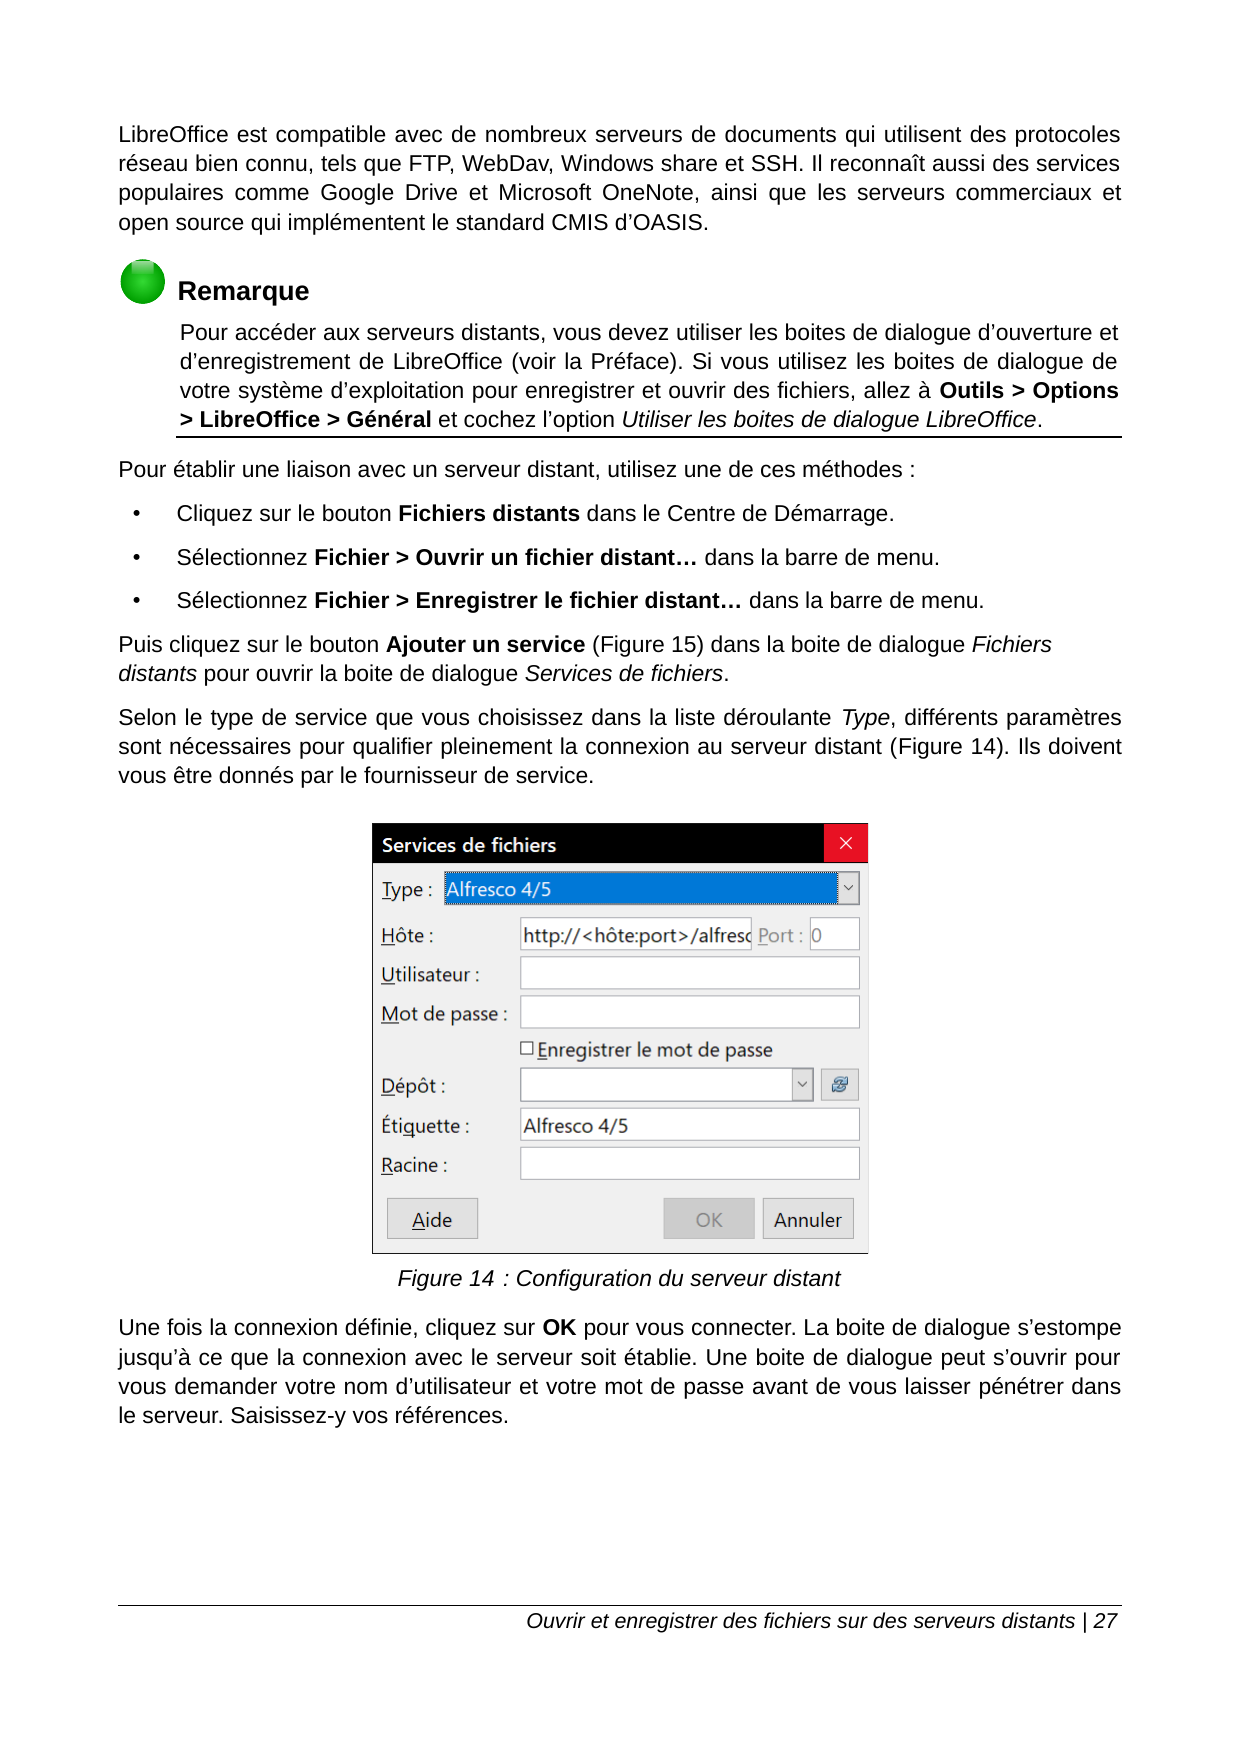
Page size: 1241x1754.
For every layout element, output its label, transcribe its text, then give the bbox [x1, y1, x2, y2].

list Cliquez sur le bouton Fichiers distants dans le Centre de Démarrage. [133, 497, 1122, 526]
text Une fois la connexion définie, cliquez sur OK pour vous connecter. La boite de dialogue s’estompe jusqu’à ce que la connexion avec le serveur soit établie. Une boite de dialogue peut s’ouvrir pour vous demander votre nom d’utilisateur et votre mot de passe avant de vous laisser pénétrer dans le serveur. Saisissez-y vos références. [118, 1312, 1122, 1428]
subtitle Remarque [118, 257, 1122, 306]
table_cell Figure 14 : Configuration du serveur distant [118, 1259, 1122, 1297]
list Sélectionnez Fichier > Ouvrir un fichier distant… dans la barre de menu. [133, 541, 1122, 570]
text Puis cliquez sur le bouton Ajouter un service (Figure 15) dans la boite de dialogue Fichiers distants pour ouvrir la boite de dialogue Services de fichiers. [118, 628, 1122, 686]
text Pour établir une liaison avec un serveur distant, utilisez une de ces méthodes : [118, 453, 1122, 482]
text LibreOffice est compatible avec de nombreux serveurs de documents qui utilisent des protocoles réseau bien connu, tels que FTP, WebDav, Windows share et SSH. Il reconnaît aussi des services populaires comme Google Drive et Microsoft OneNote, ainsi que les serveurs commerciaux et open source qui implémentent le standard CMIS d’OASIS. [118, 118, 1122, 235]
picture [372, 823, 869, 1254]
text Pour accéder aux serveurs distants, vous devez utiliser les boites de dialogue d’ouverture et d’enregistrement de LibreOffice (voir la Préface). Si vous utilisez les boites de dialogue de votre système d’exploitation pour enregistrer et ouvrir des fichiers, allez à Outils > Options > LibreOffice > Général et cochez l’option Utiliser les boites de dialogue LibreOffice. [176, 314, 1122, 436]
table_header [118, 818, 1122, 1259]
text Selon le type de service que vous choisissez dans la liste déroulante Type, différents paramètres sont nécessaires pour qualifier pleinement la connexion au serveur distant (Figure 14). Ils doivent vous être donnés par le fournisseur de service. [118, 701, 1122, 788]
list Sélectionnez Fichier > Enregistrer le fichier distant… dans la barre de menu. [133, 584, 1122, 613]
